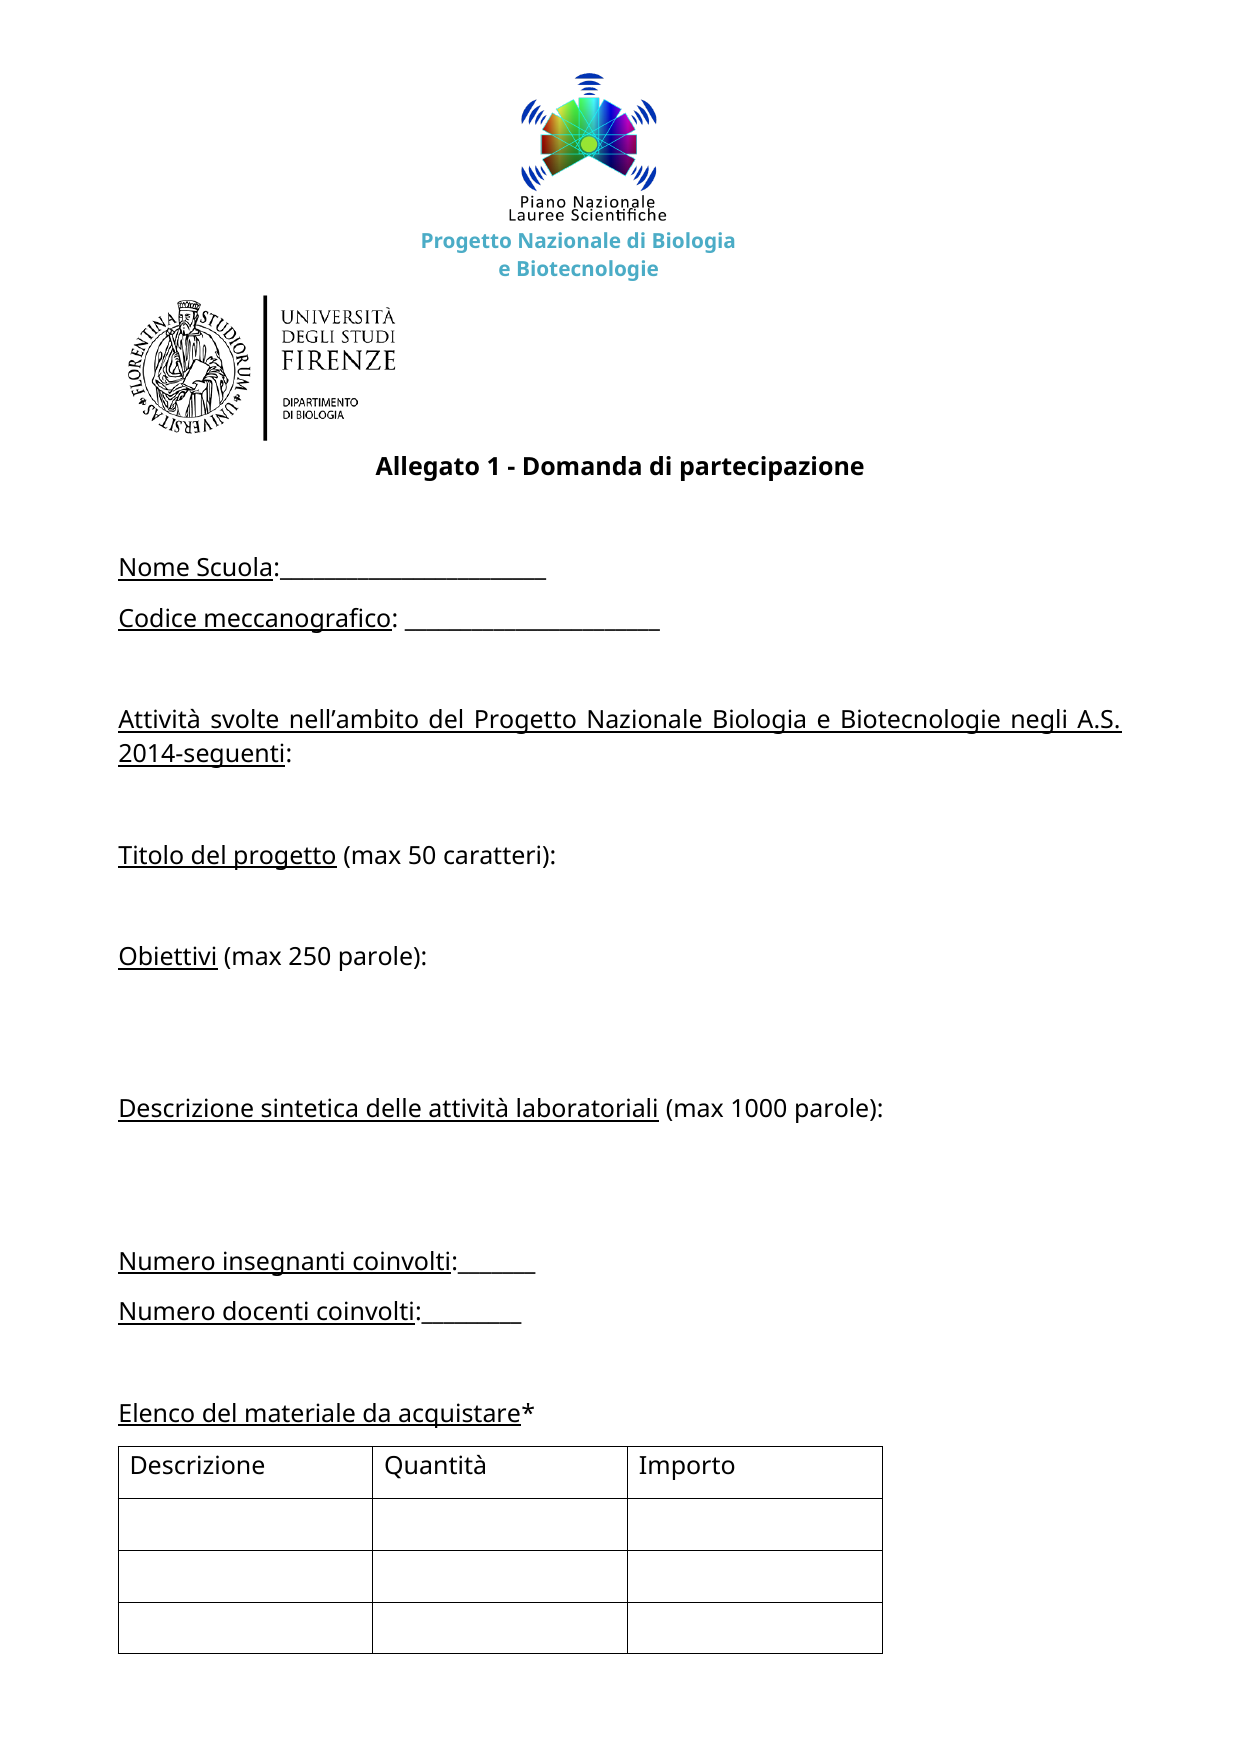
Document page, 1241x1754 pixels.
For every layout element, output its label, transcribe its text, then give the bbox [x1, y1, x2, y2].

table_cell [119, 1499, 372, 1550]
table_header Descrizione [119, 1447, 372, 1498]
table_cell [373, 1603, 627, 1653]
text Titolo del progetto (max 50 caratteri): [118, 837, 1122, 872]
text Descrizione sintetica delle attività laboratoriali (max 1000 parole): [118, 1091, 1122, 1125]
table_cell [628, 1603, 882, 1653]
text Numero insegnanti coinvolti:_______ [118, 1243, 1122, 1277]
text 2014-seguenti: [118, 733, 1122, 770]
text Allegato 1 - Domanda di partecipazione [118, 448, 1122, 482]
table_header Quantità [373, 1447, 627, 1498]
text Nome Scuola:________________________ [118, 550, 1122, 584]
table_cell [628, 1551, 882, 1602]
text Elenco del materiale da acquistare* [118, 1396, 1122, 1429]
table_cell [373, 1499, 627, 1550]
table_cell [628, 1499, 882, 1550]
text Numero docenti coinvolti:_________ [118, 1294, 1122, 1328]
table_cell [373, 1551, 627, 1602]
table_header Importo [628, 1447, 882, 1498]
table_cell [119, 1603, 372, 1653]
text Attività svolte nell’ambito del Progetto Nazionale Biologia e Biotecnologie negli A.S. [118, 702, 1122, 731]
text Codice meccanografico: _______________________ [118, 601, 1122, 634]
table_cell [119, 1551, 372, 1602]
text Obiettivi (max 250 parole): [118, 939, 1122, 973]
